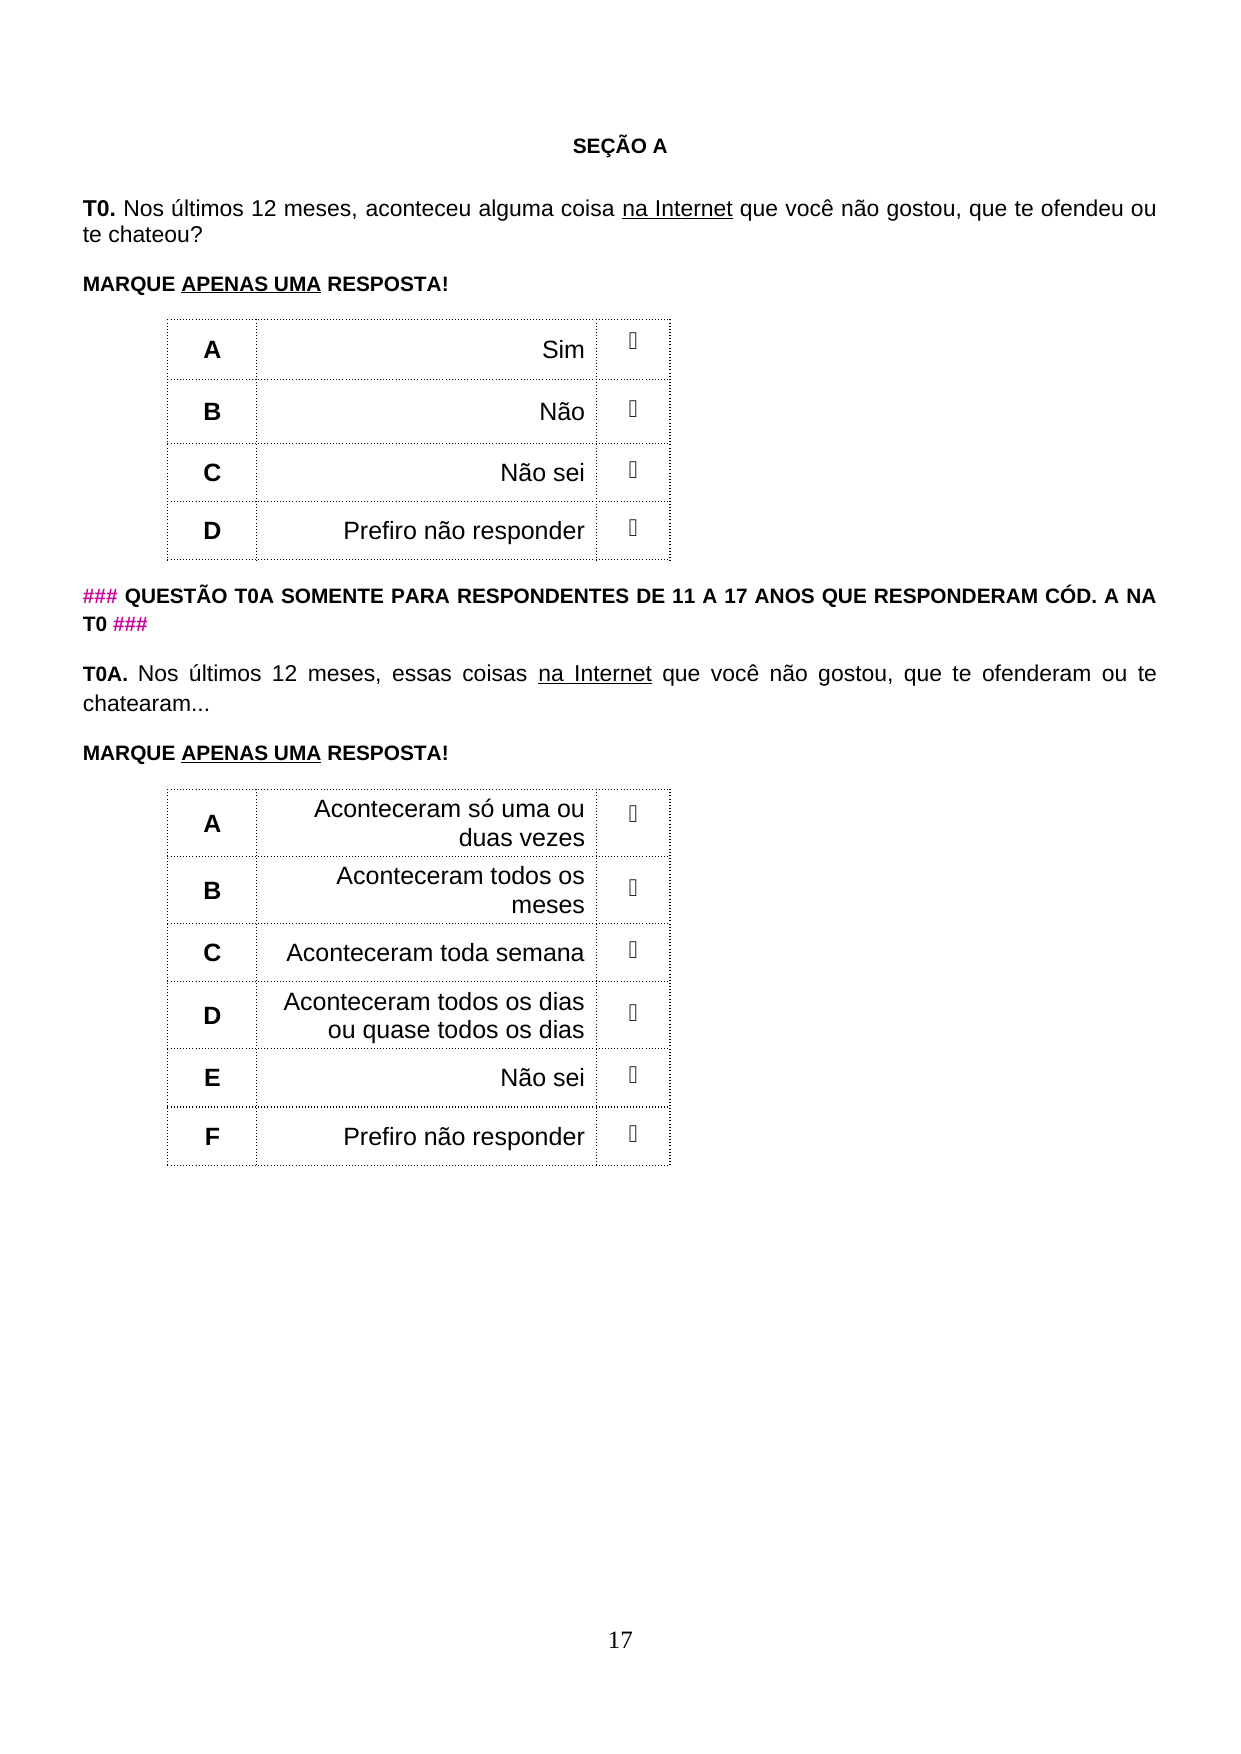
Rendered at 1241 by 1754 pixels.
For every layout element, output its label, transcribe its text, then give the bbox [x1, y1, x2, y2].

table_cell D [168, 501, 256, 559]
table_cell  [596, 1048, 670, 1106]
table_cell Prefiro não responder [256, 501, 596, 559]
table_cell Não sei [256, 443, 596, 501]
text ### QUESTÃO T0A SOMENTE PARA RESPONDENTES DE 11 A 17 ANOS QUE RESPONDERAM CÓD. A NA T0 ### [83, 584, 1157, 636]
text T0. Nos últimos 12 meses, aconteceu alguma coisa na Internet que você não gostou, que te ofendeu ou te chateou? [83, 195, 1157, 247]
table_header A [168, 319, 256, 379]
table_cell  [596, 1106, 670, 1165]
table_cell  [596, 856, 670, 923]
table_cell Não [256, 379, 596, 442]
table_cell  [596, 923, 670, 981]
table_cell F [168, 1106, 256, 1165]
table_cell B [168, 379, 256, 442]
table_header Aconteceram só uma ou duas vezes [256, 789, 596, 856]
table_cell  [596, 501, 670, 559]
table_cell Aconteceram todos os meses [256, 856, 596, 923]
table_cell  [596, 443, 670, 501]
subtitle SEÇÃO A [83, 134, 1157, 158]
table_cell  [596, 379, 670, 442]
table_cell Aconteceram toda semana [256, 923, 596, 981]
table_cell Aconteceram todos os dias ou quase todos os dias [256, 981, 596, 1048]
table_cell Não sei [256, 1048, 596, 1106]
table_cell B [168, 856, 256, 923]
table_cell [670, 501, 965, 559]
text MARQUE APENAS UMA RESPOSTA! [83, 741, 1157, 765]
table_cell D [168, 981, 256, 1048]
table_header  [596, 319, 670, 379]
table_cell E [168, 1048, 256, 1106]
text T0A. Nos últimos 12 meses, essas coisas na Internet que você não gostou, que te ofenderam ou te chatearam... [83, 660, 1157, 717]
table_header Sim [256, 319, 596, 379]
table_cell [670, 379, 965, 501]
table_cell Prefiro não responder [256, 1106, 596, 1165]
table_cell  [596, 981, 670, 1048]
text MARQUE APENAS UMA RESPOSTA! [83, 271, 1157, 295]
table_cell C [168, 443, 256, 501]
table_cell C [168, 923, 256, 981]
table_header  [596, 789, 670, 856]
table_header A [168, 789, 256, 856]
table_header [670, 319, 965, 379]
